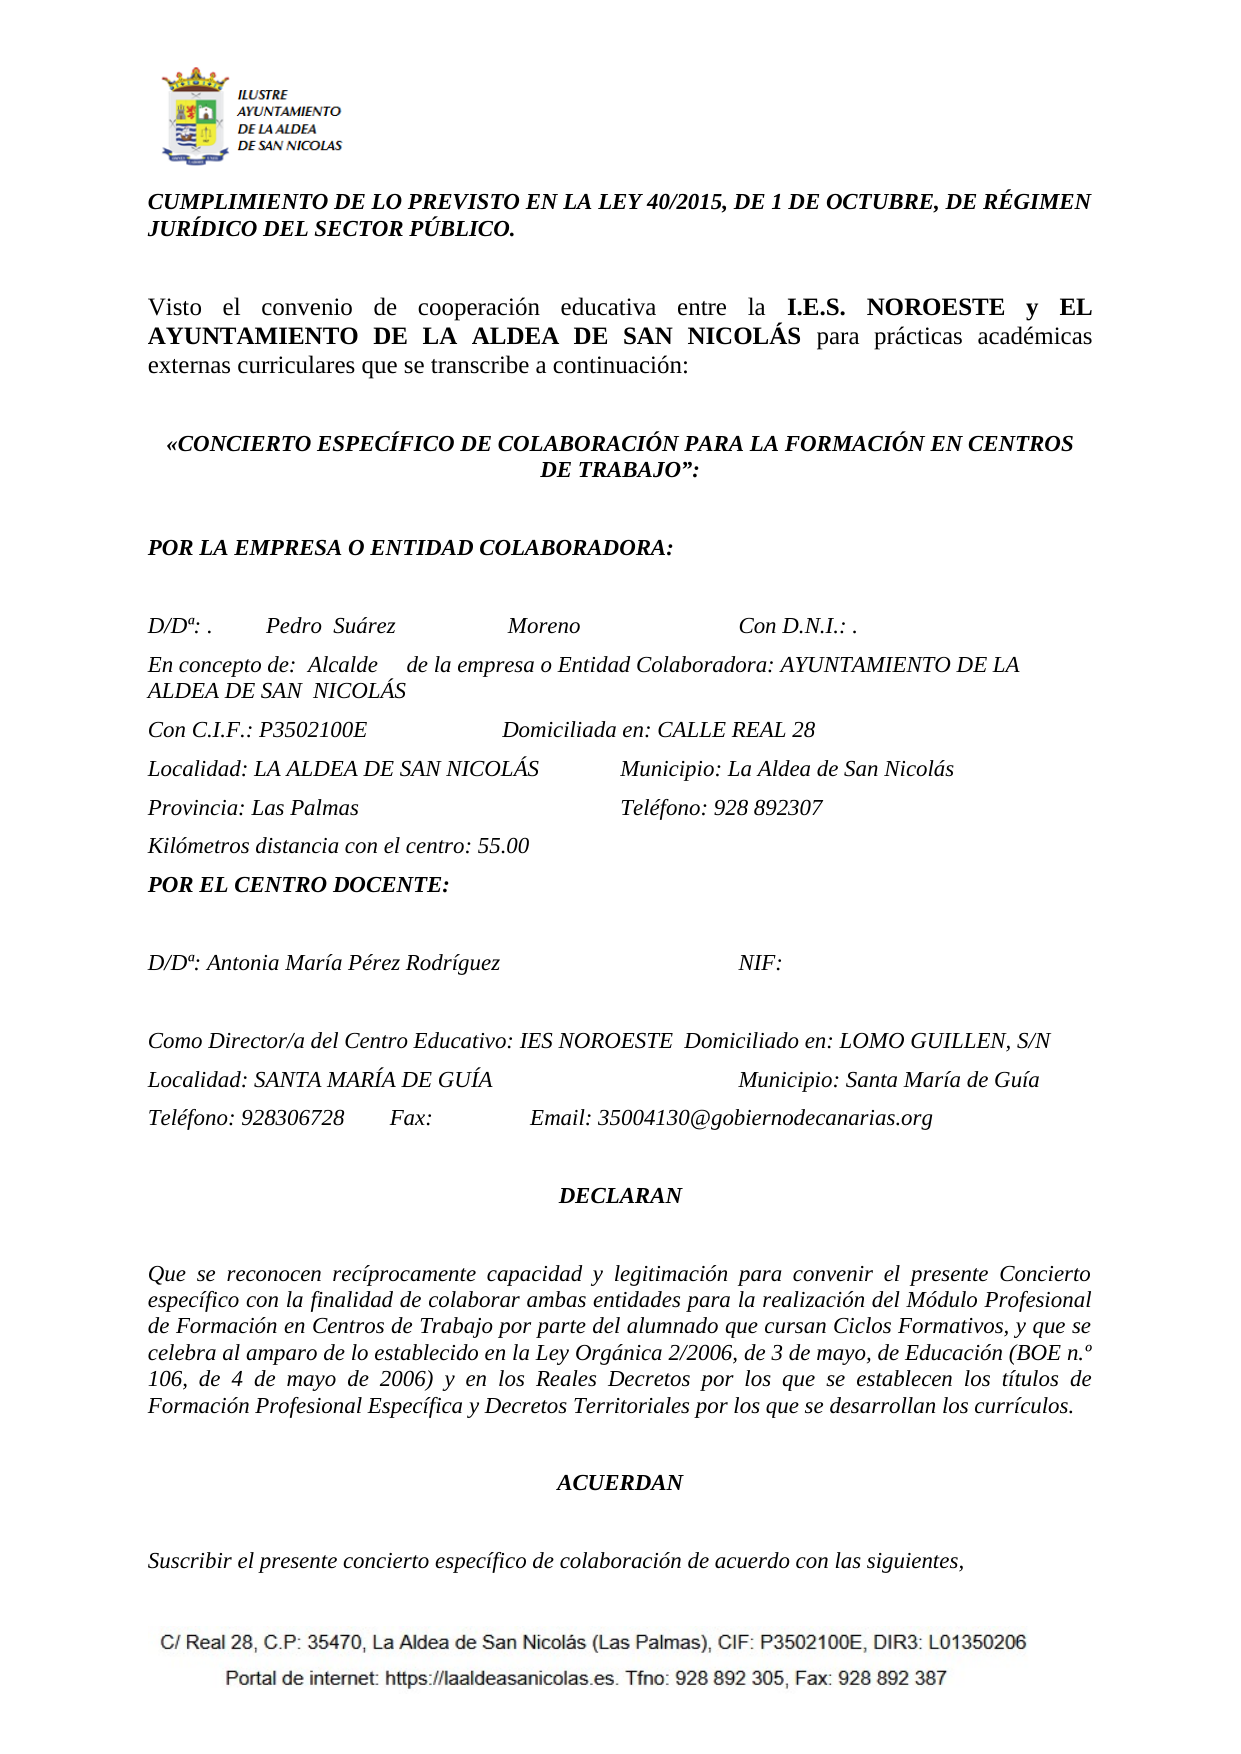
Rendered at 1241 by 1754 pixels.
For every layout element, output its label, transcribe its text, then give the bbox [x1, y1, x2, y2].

text POR LA EMPRESA O ENTIDAD COLABORADORA: [148, 534, 1093, 561]
text D/Dª: Antonia María Pérez Rodríguez NIF: [148, 949, 1093, 975]
text Provincia: Las Palmas Teléfono: 928 892307 [148, 794, 1093, 820]
text POR EL CENTRO DOCENTE: [148, 871, 1093, 898]
text Suscribir el presente concierto específico de colaboración de acuerdo con las siguientes, [148, 1547, 1093, 1573]
text ACUERDAN [148, 1469, 1093, 1496]
text Kilómetros distancia con el centro: 55.00 [148, 832, 1093, 859]
text Que se reconocen recíprocamente capacidad y legitimación para convenir el presente Concierto específico con la finalidad de colaborar ambas entidades para la realización del Módulo Profesional de Formación en Centros de Trabajo por parte del alumnado que cursan Ciclos Formativos, y que se celebra al amparo de lo establecido en la Ley Orgánica 2/2006, de 3 de mayo, de Educación (BOE n.º 106, de 4 de mayo de 2006) y en los Reales Decretos por los que se establecen los títulos de Formación Profesional Específica y Decretos Territoriales por los que se desarrollan los currículos. [148, 1260, 1093, 1418]
text DECLARAN [148, 1182, 1093, 1208]
text «CONCIERTO ESPECÍFICO DE COLABORACIÓN PARA LA FORMACIÓN EN CENTROS DE TRABAJO”: [148, 430, 1093, 483]
text Teléfono: 928306728 Fax: Email: 35004130@gobiernodecanarias.org [148, 1104, 1093, 1131]
text En concepto de: Alcalde de la empresa o Entidad Colaboradora: AYUNTAMIENTO DE LA ALDEA DE SAN NICOLÁS [148, 651, 1093, 703]
picture [148, 59, 358, 173]
text Visto el convenio de cooperación educativa entre la I.E.S. NOROESTE y EL AYUNTAMIENTO DE LA ALDEA DE SAN NICOLÁS para prácticas académicas externas curriculares que se transcribe a continuación: [148, 292, 1093, 379]
text CUMPLIMIENTO DE LO PREVISTO EN LA LEY 40/2015, DE 1 DE OCTUBRE, DE RÉGIMEN JURÍDICO DEL SECTOR PÚBLICO. [148, 188, 1093, 241]
text D/Dª: . Pedro Suárez Moreno Con D.N.I.: . [148, 612, 1093, 638]
text Localidad: SANTA MARÍA DE GUÍA Municipio: Santa María de Guía [148, 1066, 1093, 1092]
text Localidad: LA ALDEA DE SAN NICOLÁS Municipio: La Aldea de San Nicolás [148, 755, 1093, 781]
text Con C.I.F.: P3502100E Domiciliada en: CALLE REAL 28 [148, 716, 1093, 742]
picture [148, 1626, 1034, 1694]
text Como Director/a del Centro Educativo: IES NOROESTE Domiciliado en: LOMO GUILLEN, S/N [148, 1027, 1093, 1053]
